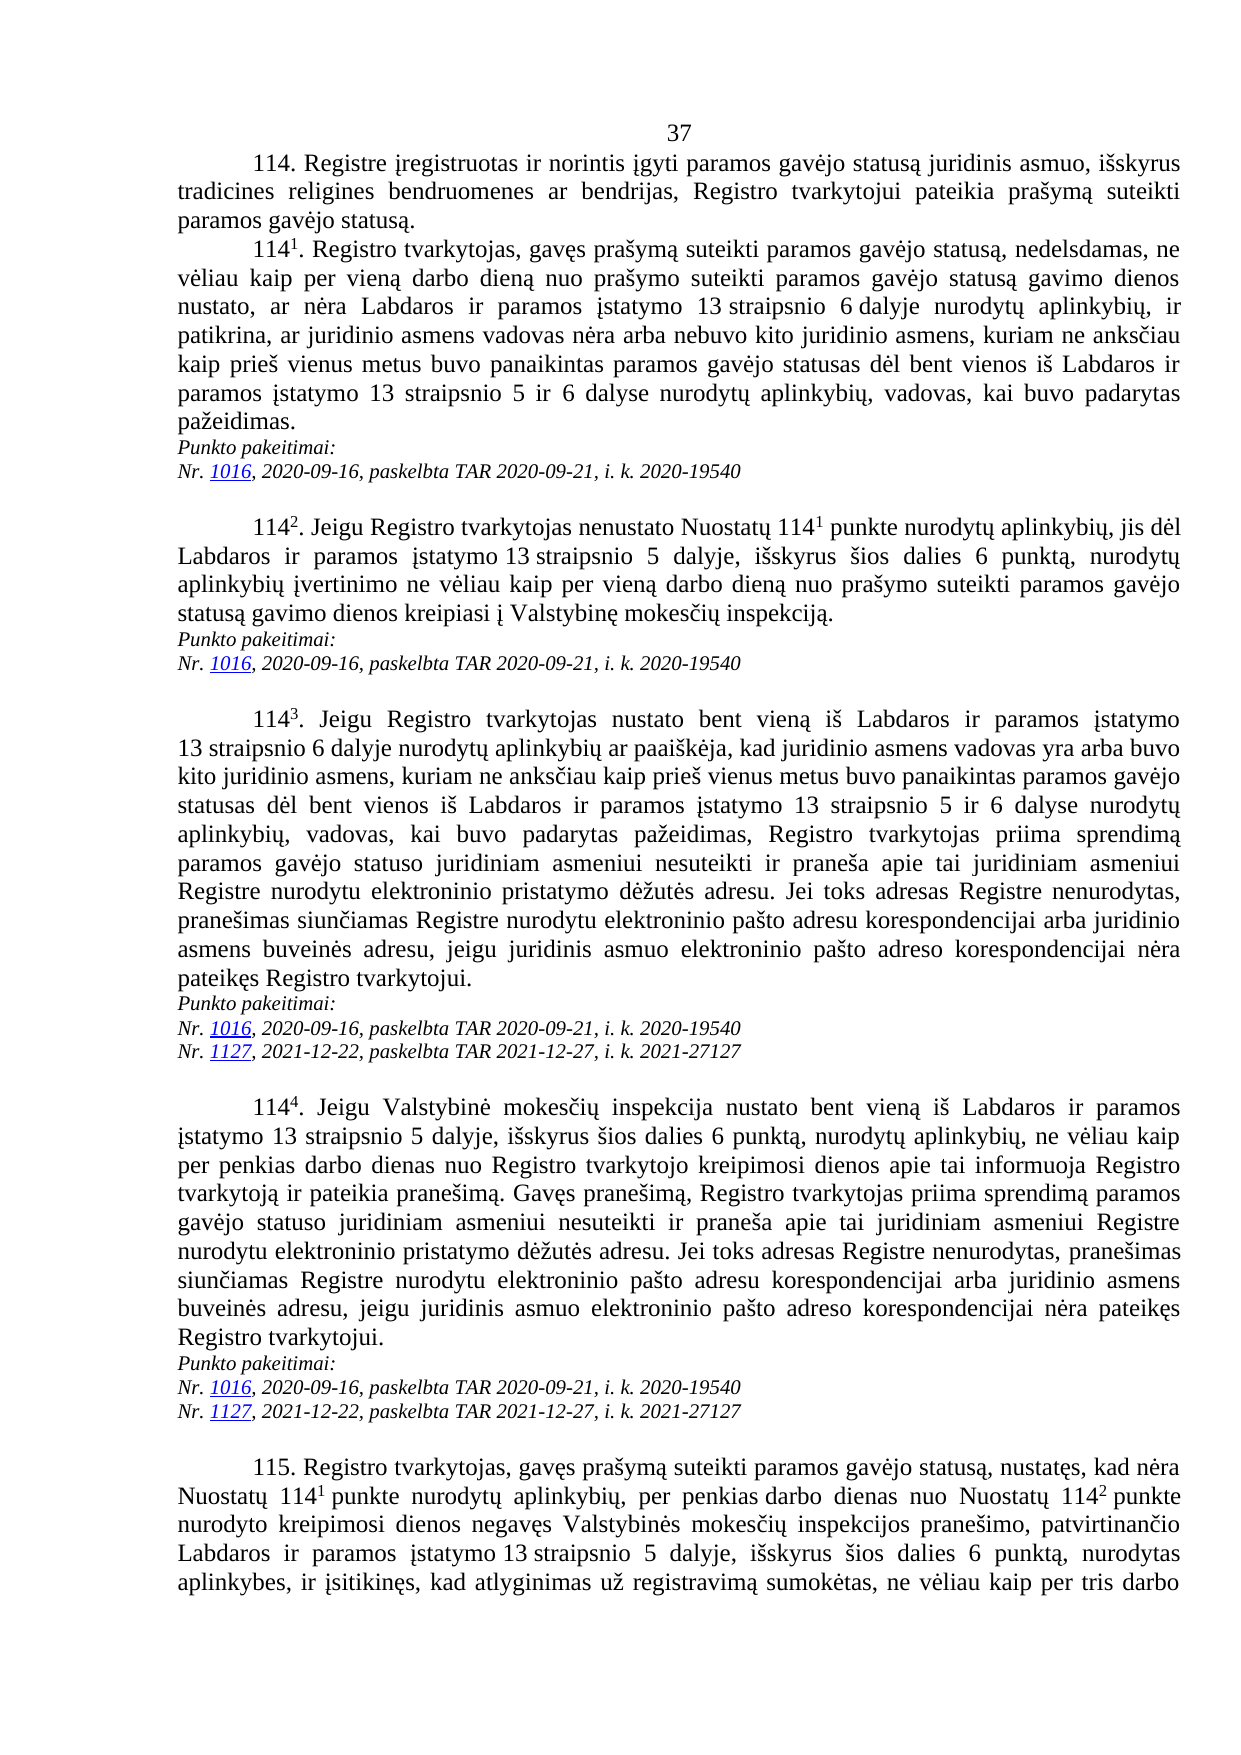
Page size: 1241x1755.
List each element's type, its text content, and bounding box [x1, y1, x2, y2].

text Nr. 1016, 2020-09-16, paskelbta TAR 2020-09-21, i. k. 2020-19540 [177, 1375, 1181, 1399]
text Nr. 1016, 2020-09-16, paskelbta TAR 2020-09-21, i. k. 2020-19540 [177, 1015, 1181, 1039]
text 1143. Jeigu Registro tvarkytojas nustato bent vieną iš Labdaros ir paramos įstatymo 13 straipsnio 6 dalyje nurodytų aplinkybių ar paaiškėja, kad juridinio asmens vadovas yra arba buvo kito juridinio asmens, kuriam ne anksčiau kaip prieš vienus metus buvo panaikintas paramos gavėjo statusas dėl bent vienos iš Labdaros ir paramos įstatymo 13 straipsnio 5 ir 6 dalyse nurodytų aplinkybių, vadovas, kai buvo padarytas pažeidimas, Registro tvarkytojas priima sprendimą paramos gavėjo statuso juridiniam asmeniui nesuteikti ir praneša apie tai juridiniam asmeniui Registre nurodytu elektroninio pristatymo dėžutės adresu. Jei toks adresas Registre nenurodytas, pranešimas siunčiamas Registre nurodytu elektroninio pašto adresu korespondencijai arba juridinio asmens buveinės adresu, jeigu juridinis asmuo elektroninio pašto adreso korespondencijai nėra pateikęs Registro tvarkytojui. [177, 704, 1181, 991]
text Nr. 1127, 2021-12-22, paskelbta TAR 2021-12-27, i. k. 2021-27127 [177, 1399, 1181, 1423]
text 1144. Jeigu Valstybinė mokesčių inspekcija nustato bent vieną iš Labdaros ir paramos įstatymo 13 straipsnio 5 dalyje, išskyrus šios dalies 6 punktą, nurodytų aplinkybių, ne vėliau kaip per penkias darbo dienas nuo Registro tvarkytojo kreipimosi dienos apie tai informuoja Registro tvarkytoją ir pateikia pranešimą. Gavęs pranešimą, Registro tvarkytojas priima sprendimą paramos gavėjo statuso juridiniam asmeniui nesuteikti ir praneša apie tai juridiniam asmeniui Registre nurodytu elektroninio pristatymo dėžutės adresu. Jei toks adresas Registre nenurodytas, pranešimas siunčiamas Registre nurodytu elektroninio pašto adresu korespondencijai arba juridinio asmens buveinės adresu, jeigu juridinis asmuo elektroninio pašto adreso korespondencijai nėra pateikęs Registro tvarkytojui. [177, 1092, 1181, 1351]
text 115. Registro tvarkytojas, gavęs prašymą suteikti paramos gavėjo statusą, nustatęs, kad nėra Nuostatų 1141 punkte nurodytų aplinkybių, per penkias darbo dienas nuo Nuostatų 1142 punkte nurodyto kreipimosi dienos negavęs Valstybinės mokesčių inspekcijos pranešimo, patvirtinančio Labdaros ir paramos įstatymo 13 straipsnio 5 dalyje, išskyrus šios dalies 6 punktą, nurodytas aplinkybes, ir įsitikinęs, kad atlyginimas už registravimą sumokėtas, ne vėliau kaip per tris darbo [177, 1452, 1181, 1596]
text 1141. Registro tvarkytojas, gavęs prašymą suteikti paramos gavėjo statusą, nedelsdamas, ne vėliau kaip per vieną darbo dieną nuo prašymo suteikti paramos gavėjo statusą gavimo dienos nustato, ar nėra Labdaros ir paramos įstatymo 13 straipsnio 6 dalyje nurodytų aplinkybių, ir patikrina, ar juridinio asmens vadovas nėra arba nebuvo kito juridinio asmens, kuriam ne anksčiau kaip prieš vienus metus buvo panaikintas paramos gavėjo statusas dėl bent vienos iš Labdaros ir paramos įstatymo 13 straipsnio 5 ir 6 dalyse nurodytų aplinkybių, vadovas, kai buvo padarytas pažeidimas. [177, 234, 1181, 435]
text Nr. 1016, 2020-09-16, paskelbta TAR 2020-09-21, i. k. 2020-19540 [177, 651, 1181, 675]
text 1142. Jeigu Registro tvarkytojas nenustato Nuostatų 1141 punkte nurodytų aplinkybių, jis dėl Labdaros ir paramos įstatymo 13 straipsnio 5 dalyje, išskyrus šios dalies 6 punktą, nurodytų aplinkybių įvertinimo ne vėliau kaip per vieną darbo dieną nuo prašymo suteikti paramos gavėjo statusą gavimo dienos kreipiasi į Valstybinę mokesčių inspekciją. [177, 512, 1181, 627]
text 114. Registre įregistruotas ir norintis įgyti paramos gavėjo statusą juridinis asmuo, išskyrus tradicines religines bendruomenes ar bendrijas, Registro tvarkytojui pateikia prašymą suteikti paramos gavėjo statusą. [177, 148, 1181, 234]
text Punkto pakeitimai: [177, 991, 1181, 1015]
text Punkto pakeitimai: [177, 1351, 1181, 1375]
text Nr. 1016, 2020-09-16, paskelbta TAR 2020-09-21, i. k. 2020-19540 [177, 459, 1181, 483]
text Punkto pakeitimai: [177, 627, 1181, 651]
text Punkto pakeitimai: [177, 435, 1181, 459]
text Nr. 1127, 2021-12-22, paskelbta TAR 2021-12-27, i. k. 2021-27127 [177, 1039, 1181, 1063]
